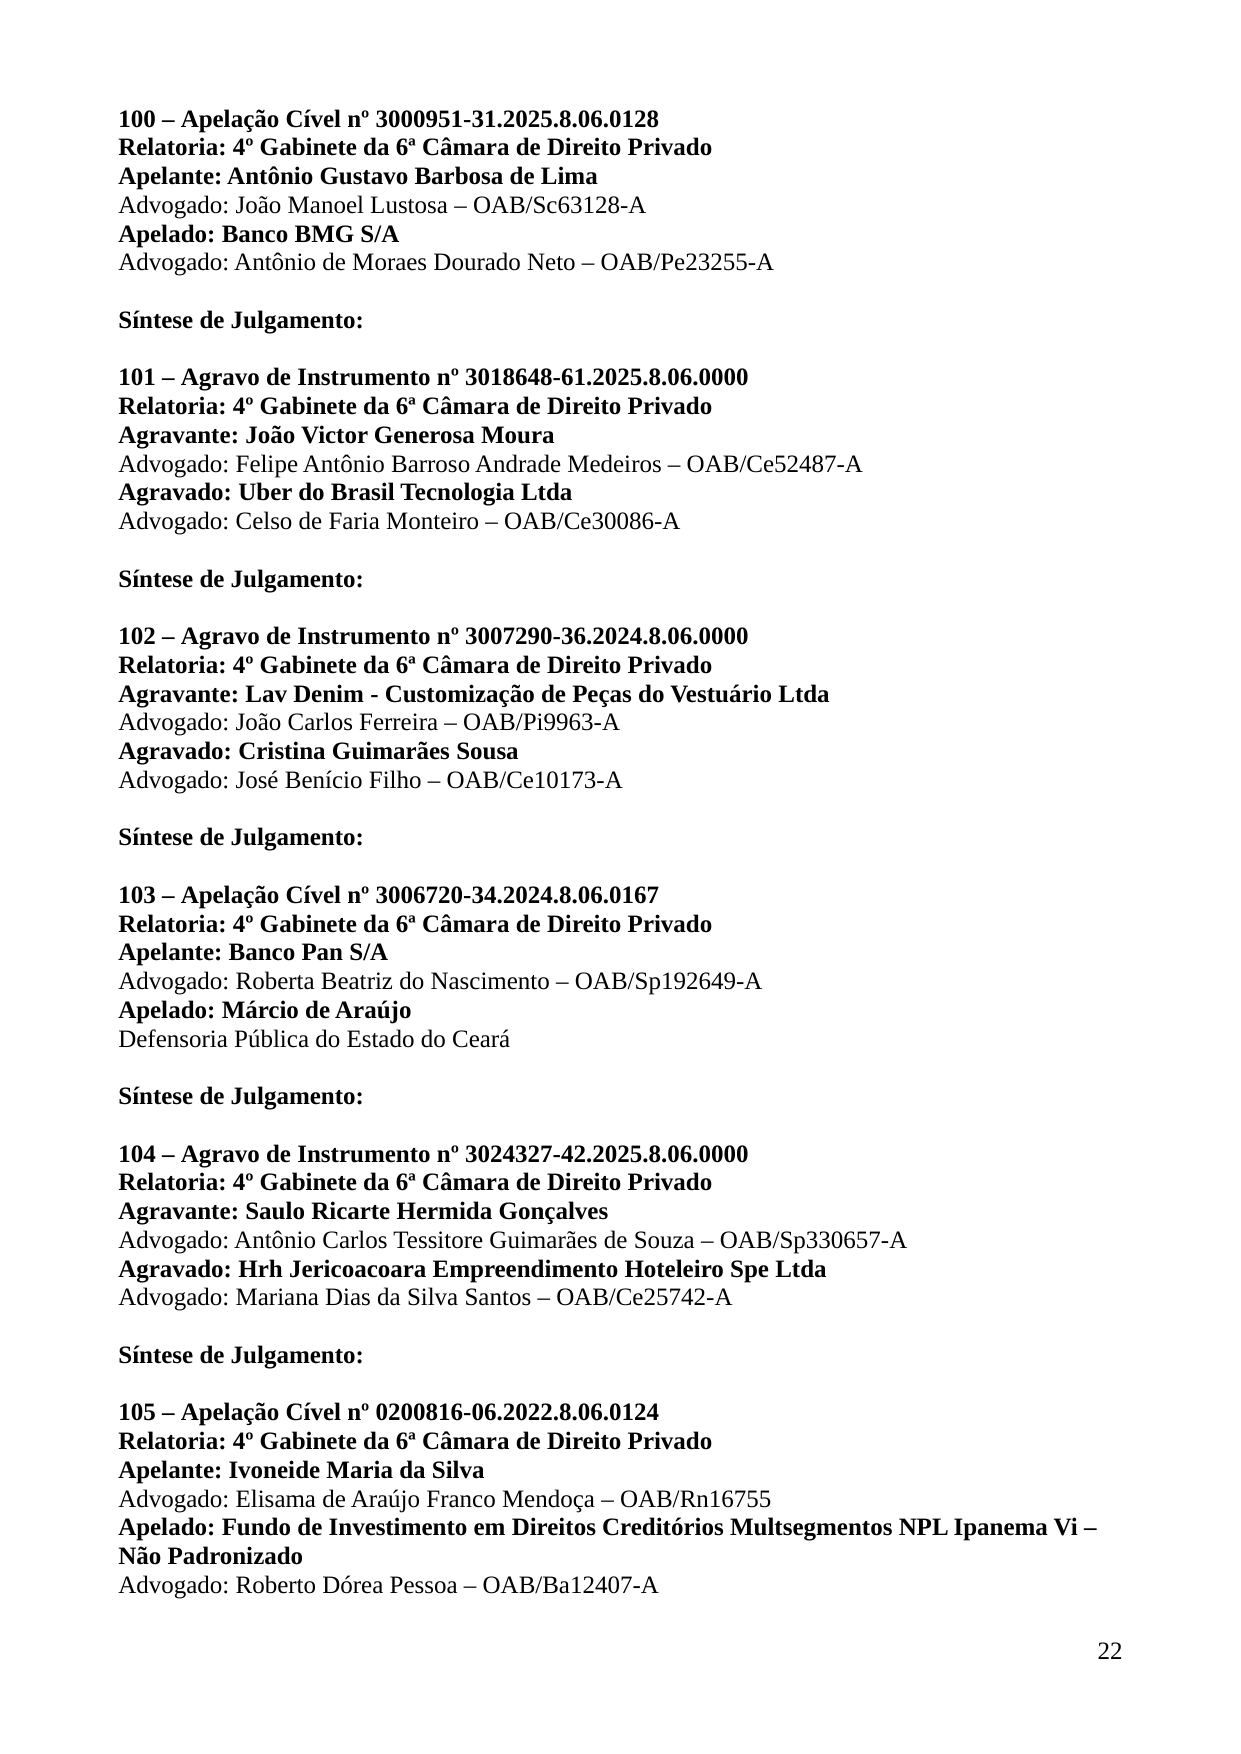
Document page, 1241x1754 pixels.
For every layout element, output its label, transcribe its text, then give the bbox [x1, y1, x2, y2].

text Defensoria Pública do Estado do Ceará [118, 1024, 1122, 1052]
text 100 – Apelação Cível nº 3000951-31.2025.8.06.0128 Relatoria: 4º Gabinete da 6ª Câmara de Direito Privado Apelante: Antônio Gustavo Barbosa de Lima Advogado: João Manoel Lustosa – OAB/Sc63128-A Apelado: Banco BMG S/A Advogado: Antônio de Moraes Dourado Neto – OAB/Pe23255-A [118, 75, 1122, 276]
text Síntese de Julgamento: 104 – Agravo de Instrumento nº 3024327-42.2025.8.06.0000 Relatoria: 4º Gabinete da 6ª Câmara de Direito Privado Agravante: Saulo Ricarte Hermida Gonçalves Advogado: Antônio Carlos Tessitore Guimarães de Souza – OAB/Sp330657-A Agravado: Hrh Jericoacoara Empreendimento Hoteleiro Spe Ltda Advogado: Mariana Dias da Silva Santos – OAB/Ce25742-A [118, 1052, 1122, 1311]
text Síntese de Julgamento: 103 – Apelação Cível nº 3006720-34.2024.8.06.0167 Relatoria: 4º Gabinete da 6ª Câmara de Direito Privado Apelante: Banco Pan S/A Advogado: Roberta Beatriz do Nascimento – OAB/Sp192649-A Apelado: Márcio de Araújo [118, 794, 1122, 1024]
text Síntese de Julgamento: 101 – Agravo de Instrumento nº 3018648-61.2025.8.06.0000 Relatoria: 4º Gabinete da 6ª Câmara de Direito Privado Agravante: João Victor Generosa Moura Advogado: Felipe Antônio Barroso Andrade Medeiros – OAB/Ce52487-A Agravado: Uber do Brasil Tecnologia Ltda Advogado: Celso de Faria Monteiro – OAB/Ce30086-A [118, 276, 1122, 535]
text Síntese de Julgamento: 105 – Apelação Cível nº 0200816-06.2022.8.06.0124 Relatoria: 4º Gabinete da 6ª Câmara de Direito Privado Apelante: Ivoneide Maria da Silva Advogado: Elisama de Araújo Franco Mendoça – OAB/Rn16755 Apelado: Fundo de Investimento em Direitos Creditórios Multsegmentos NPL Ipanema Vi – Não Padronizado Advogado: Roberto Dórea Pessoa – OAB/Ba12407-A [118, 1311, 1122, 1599]
text Síntese de Julgamento: 102 – Agravo de Instrumento nº 3007290-36.2024.8.06.0000 Relatoria: 4º Gabinete da 6ª Câmara de Direito Privado Agravante: Lav Denim - Customização de Peças do Vestuário Ltda Advogado: João Carlos Ferreira – OAB/Pi9963-A Agravado: Cristina Guimarães Sousa Advogado: José Benício Filho – OAB/Ce10173-A [118, 535, 1122, 794]
